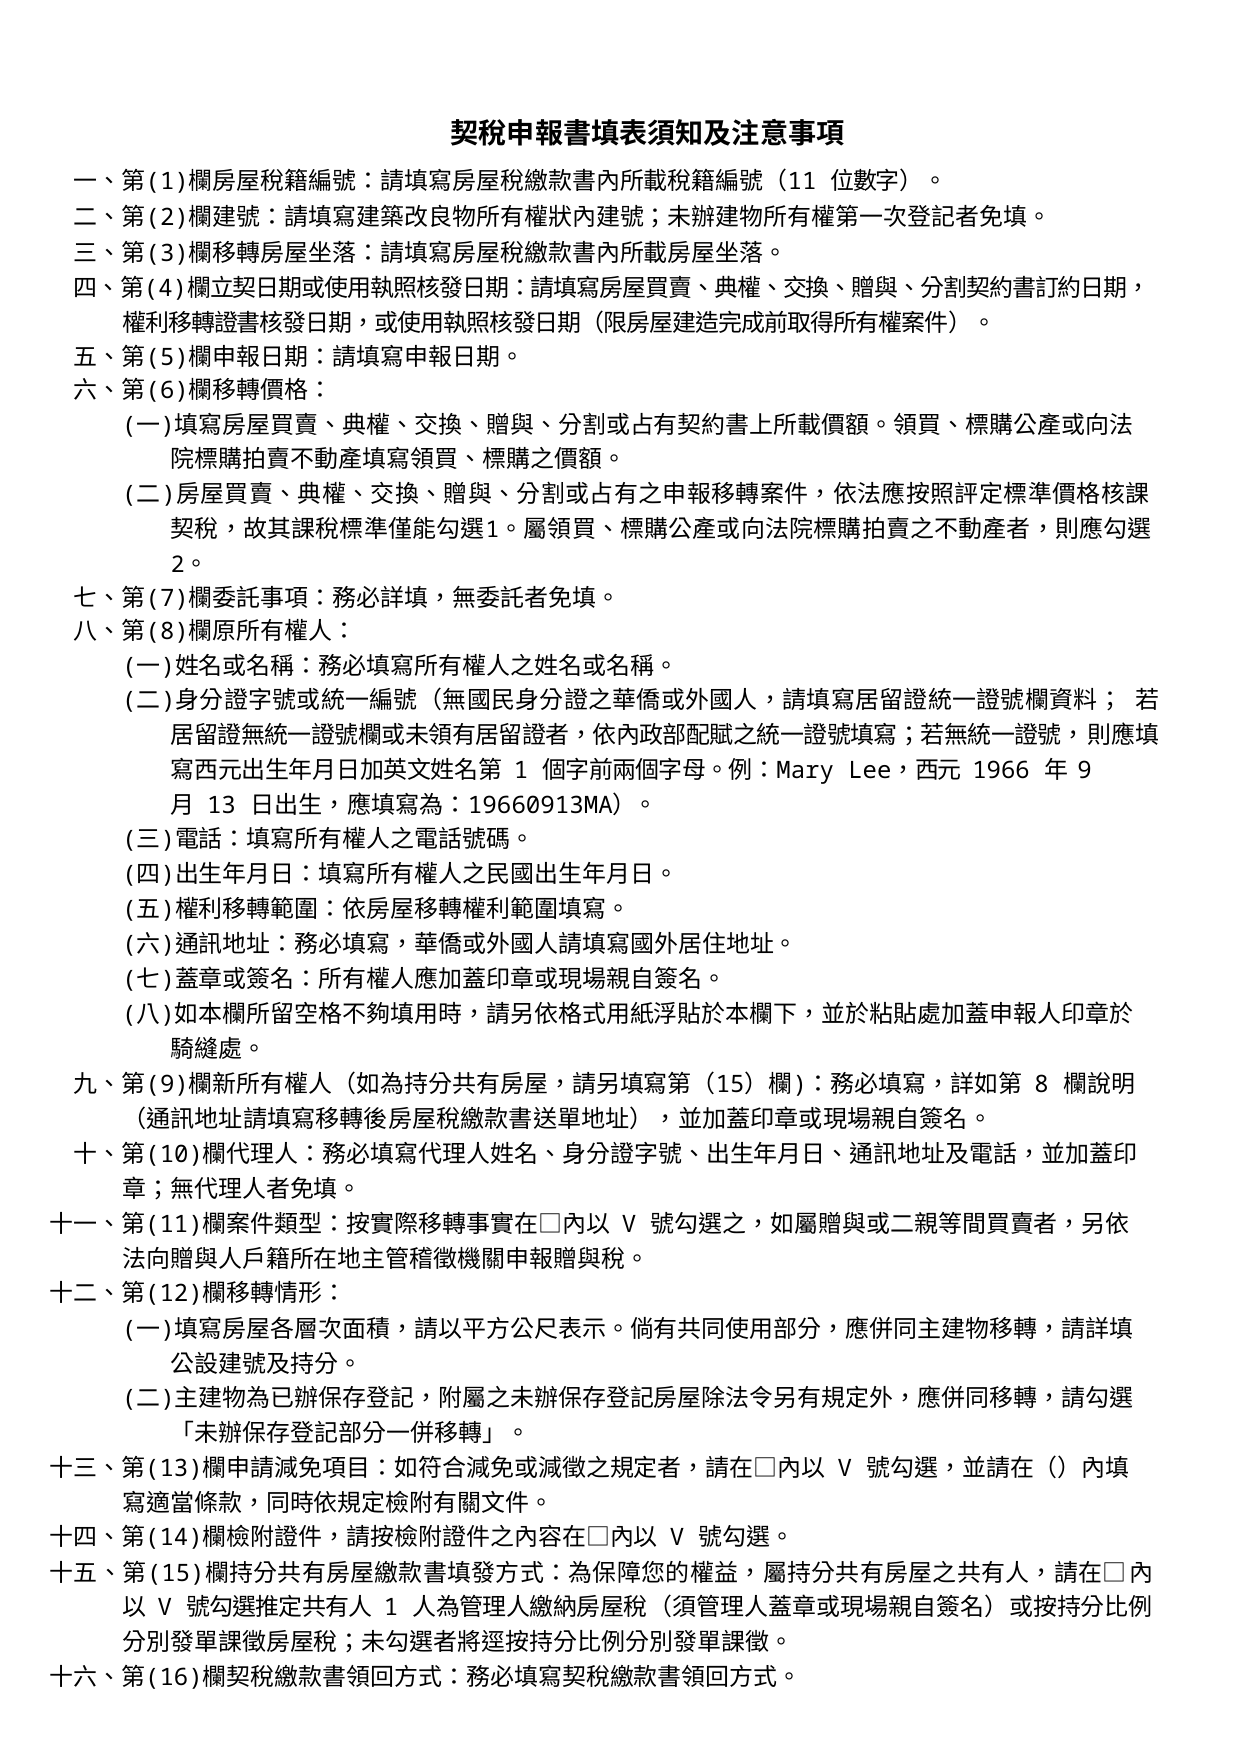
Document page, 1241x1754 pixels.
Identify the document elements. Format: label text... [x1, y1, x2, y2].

text 九、第(9)欄新所有權人（如為持分共有房屋，請另填寫第（15）欄)：務必填寫，詳如第 8 欄說明 [73, 1064, 1204, 1099]
text 五、第(5)欄申報日期：請填寫申報日期。 [73, 338, 557, 373]
text （通訊地址請填寫移轉後房屋稅繳款書送單地址），並加蓋印章或現場親自簽名。 [122, 1099, 1204, 1134]
text 三、第(3)欄移轉房屋坐落：請填寫房屋稅繳款書內所載房屋坐落。 [73, 233, 1092, 268]
text (五)權利移轉範圍：依房屋移轉權利範圍填寫。 [122, 890, 1204, 924]
text (一)姓名或名稱：務必填寫所有權人之姓名或名稱。 [122, 646, 1204, 681]
text (六)通訊地址：務必填寫，華僑或外國人請填寫國外居住地址。 [122, 924, 1204, 959]
text 十六、第(16)欄契稅繳款書領回方式：務必填寫契稅繳款書領回方式。 [49, 1657, 1204, 1692]
text 十一、第(11)欄案件類型：按實際移轉事實在□內以 V 號勾選之，如屬贈與或二親等間買賣者，另依法向贈與人戶籍所在地主管稽徵機關申報贈與稅。 [49, 1204, 1153, 1274]
text (二)身分證字號或統一編號（無國民身分證之華僑或外國人，請填寫居留證統一證號欄資料； 若居留證無統一證號欄或未領有居留證者，依內政部配賦之統一證號填寫；若無統一證號，則應填寫西元出生年月日加英文姓名第 1 個字前兩個字母。例：Mary Lee，西元 1966 年 9 [122, 681, 1159, 785]
text (四)出生年月日：填寫所有權人之民國出生年月日。 [122, 855, 1204, 890]
text 十三、第(13)欄申請減免項目：如符合減免或減徵之規定者，請在□內以 V 號勾選，並請在（）內填寫適當條款，同時依規定檢附有關文件。 [49, 1448, 1153, 1518]
text 十、第(10)欄代理人：務必填寫代理人姓名、身分證字號、出生年月日、通訊地址及電話，並加蓋印章；無代理人者免填。 [73, 1135, 1153, 1204]
text 契稅申報書填表須知及注意事項 [91, 111, 1204, 151]
text 二、第(2)欄建號：請填寫建築改良物所有權狀內建號；未辦建物所有權第一次登記者免填。 [73, 198, 1092, 232]
text 七、第(7)欄委託事項：務必詳填，無委託者免填。 [73, 579, 655, 614]
text 六、第(6)欄移轉價格： [73, 373, 557, 405]
text (八)如本欄所留空格不夠填用時，請另依格式用紙浮貼於本欄下，並於粘貼處加蓋申報人印章於騎縫處。 [122, 995, 1153, 1064]
text (一)填寫房屋各層次面積，請以平方公尺表示。倘有共同使用部分，應併同主建物移轉，請詳填公設建號及持分。 [122, 1309, 1153, 1379]
text 一、第(1)欄房屋稅籍編號：請填寫房屋稅繳款書內所載稅籍編號（11 位數字）。 [73, 162, 1204, 197]
text 十五、第(15)欄持分共有房屋繳款書填發方式：為保障您的權益，屬持分共有房屋之共有人，請在□內以 V 號勾選推定共有人 1 人為管理人繳納房屋稅（須管理人蓋章或現場親自簽名）或按持分比例分別發單課徵房屋稅；未勾選者將逕按持分比例分別發單課徵。 [49, 1553, 1153, 1657]
text (三)電話：填寫所有權人之電話號碼。 [122, 820, 1204, 855]
text 十四、第(14)欄檢附證件，請按檢附證件之內容在□內以 V 號勾選。 [49, 1518, 1204, 1553]
text (二)房屋買賣、典權、交換、贈與、分割或占有之申報移轉案件，依法應按照評定標準價格核課契稅，故其課稅標準僅能勾選1。屬領買、標購公產或向法院標購拍賣之不動產者，則應勾選 2。 [122, 475, 1153, 579]
text (一)填寫房屋買賣、典權、交換、贈與、分割或占有契約書上所載價額。領買、標購公產或向法院標購拍賣不動產填寫領買、標購之價額。 [122, 405, 1153, 475]
text (七)蓋章或簽名：所有權人應加蓋印章或現場親自簽名。 [122, 959, 1204, 994]
text 四、第(4)欄立契日期或使用執照核發日期：請填寫房屋買賣、典權、交換、贈與、分割契約書訂約日期，權利移轉證書核發日期，或使用執照核發日期（限房屋建造完成前取得所有權案件）。 [73, 268, 1153, 338]
text 八、第(8)欄原所有權人： [73, 614, 655, 646]
text 月 13 日出生，應填寫為：19660913MA）。 [171, 785, 1204, 820]
text (二)主建物為已辦保存登記，附屬之未辦保存登記房屋除法令另有規定外，應併同移轉，請勾選「未辦保存登記部分一併移轉」。 [122, 1379, 1153, 1448]
text 十二、第(12)欄移轉情形： [49, 1274, 1204, 1309]
